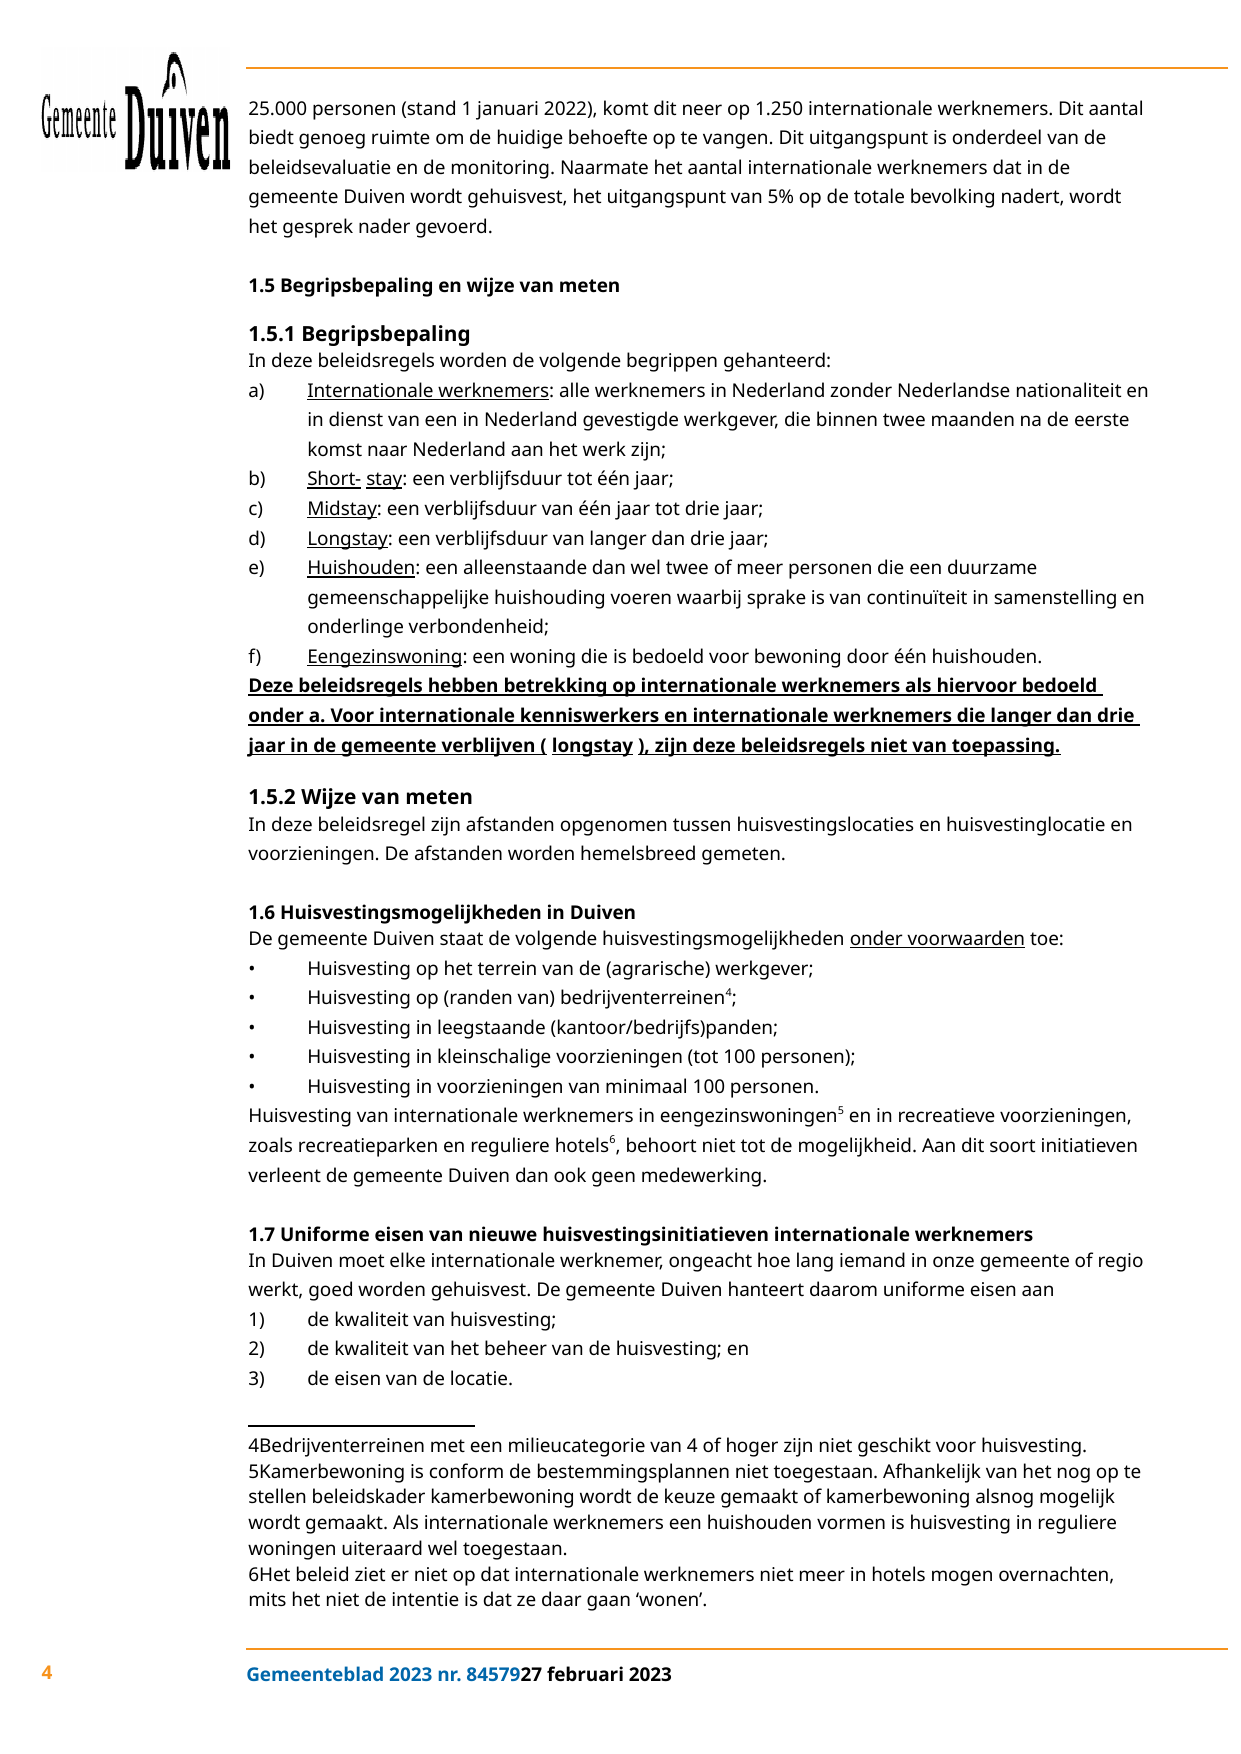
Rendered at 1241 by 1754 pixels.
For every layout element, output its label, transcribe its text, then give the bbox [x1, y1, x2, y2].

text 1.5.2 Wijze van meten [248, 782, 1152, 811]
list Eengezinswoning: een woning die is bedoeld voor bewoning door één huishouden. [248, 643, 1152, 669]
text In deze beleidsregels worden de volgende begrippen gehanteerd: [248, 347, 1152, 373]
list Midstay: een verblijfsduur van één jaar tot drie jaar; [248, 495, 1152, 521]
text 25.000 personen (stand 1 januari 2022), komt dit neer op 1.250 internationale werknemers. Dit aantal biedt genoeg ruimte om de huidige behoefte op te vangen. Dit uitgangspunt is onderdeel van de beleidsevaluatie en de monitoring. Naarmate het aantal internationale werknemers dat in de gemeente Duiven wordt gehuisvest, het uitgangspunt van 5% op de totale bevolking nadert, wordt het gesprek nader gevoerd. [248, 95, 1152, 239]
list Huisvesting in leegstaande (kantoor/bedrijfs)panden; [248, 1014, 1152, 1040]
text De gemeente Duiven staat de volgende huisvestingsmogelijkheden onder voorwaarden toe: [248, 925, 1152, 951]
text Het beleid ziet er niet op dat internationale werknemers niet meer in hotels mogen overnachten, mits het niet de intentie is dat ze daar gaan ‘wonen’. [248, 1561, 1152, 1612]
list Huisvesting op (randen van) bedrijventerreinen; [248, 984, 1152, 1010]
list Short- stay: een verblijfsduur tot één jaar; [248, 466, 1152, 491]
text Huisvesting van internationale werknemers in eengezinswoningen en in recreatieve voorzieningen, zoals recreatieparken en reguliere hotels, behoort niet tot de mogelijkheid. Aan dit soort initiatieven verleent de gemeente Duiven dan ook geen medewerking. [248, 1103, 1152, 1188]
list Internationale werknemers: alle werknemers in Nederland zonder Nederlandse nationaliteit en in dienst van een in Nederland gevestigde werkgever, die binnen twee maanden na de eerste komst naar Nederland aan het werk zijn; [248, 377, 1152, 462]
list Huisvesting in voorzieningen van minimaal 100 personen. [248, 1073, 1152, 1099]
text 1.5.1 Begripsbepaling [248, 319, 1152, 347]
list Huisvesting op het terrein van de (agrarische) werkgever; [248, 955, 1152, 981]
text In deze beleidsregel zijn afstanden opgenomen tussen huisvestingslocaties en huisvestinglocatie en voorzieningen. De afstanden worden hemelsbreed gemeten. [248, 811, 1152, 866]
list Bedrijventerreinen met een milieucategorie van 4 of hoger zijn niet geschikt voor huisvesting. [248, 1432, 1152, 1458]
list Longstay: een verblijfsduur van langer dan drie jaar; [248, 525, 1152, 551]
text Deze beleidsregels hebben betrekking op internationale werknemers als hiervoor bedoeld onder a. Voor internationale kenniswerkers en internationale werknemers die langer dan drie jaar in de gemeente verblijven ( longstay ), zijn deze beleidsregels niet van toepassing. [248, 673, 1152, 758]
text 1.6 Huisvestingsmogelijkheden in Duiven [248, 899, 1152, 925]
text 1.7 Uniforme eisen van nieuwe huisvestingsinitiatieven internationale werknemers [248, 1221, 1152, 1247]
list de kwaliteit van huisvesting; [248, 1306, 1152, 1332]
text 1.5 Begripsbepaling en wijze van meten [248, 272, 1152, 298]
picture [41, 47, 231, 172]
list de kwaliteit van het beheer van de huisvesting; en [248, 1336, 1152, 1361]
text Kamerbewoning is conform de bestemmingsplannen niet toegestaan. Afhankelijk van het nog op te stellen beleidskader kamerbewoning wordt de keuze gemaakt of kamerbewoning alsnog mogelijk wordt gemaakt. Als internationale werknemers een huishouden vormen is huisvesting in reguliere woningen uiteraard wel toegestaan. [248, 1458, 1152, 1561]
list de eisen van de locatie. [248, 1365, 1152, 1391]
list Huisvesting in kleinschalige voorzieningen (tot 100 personen); [248, 1043, 1152, 1069]
list Huishouden: een alleenstaande dan wel twee of meer personen die een duurzame gemeenschappelijke huishouding voeren waarbij sprake is van continuïteit in samenstelling en onderlinge verbondenheid; [248, 554, 1152, 639]
text In Duiven moet elke internationale werknemer, ongeacht hoe lang iemand in onze gemeente of regio werkt, goed worden gehuisvest. De gemeente Duiven hanteert daarom uniforme eisen aan [248, 1247, 1152, 1302]
